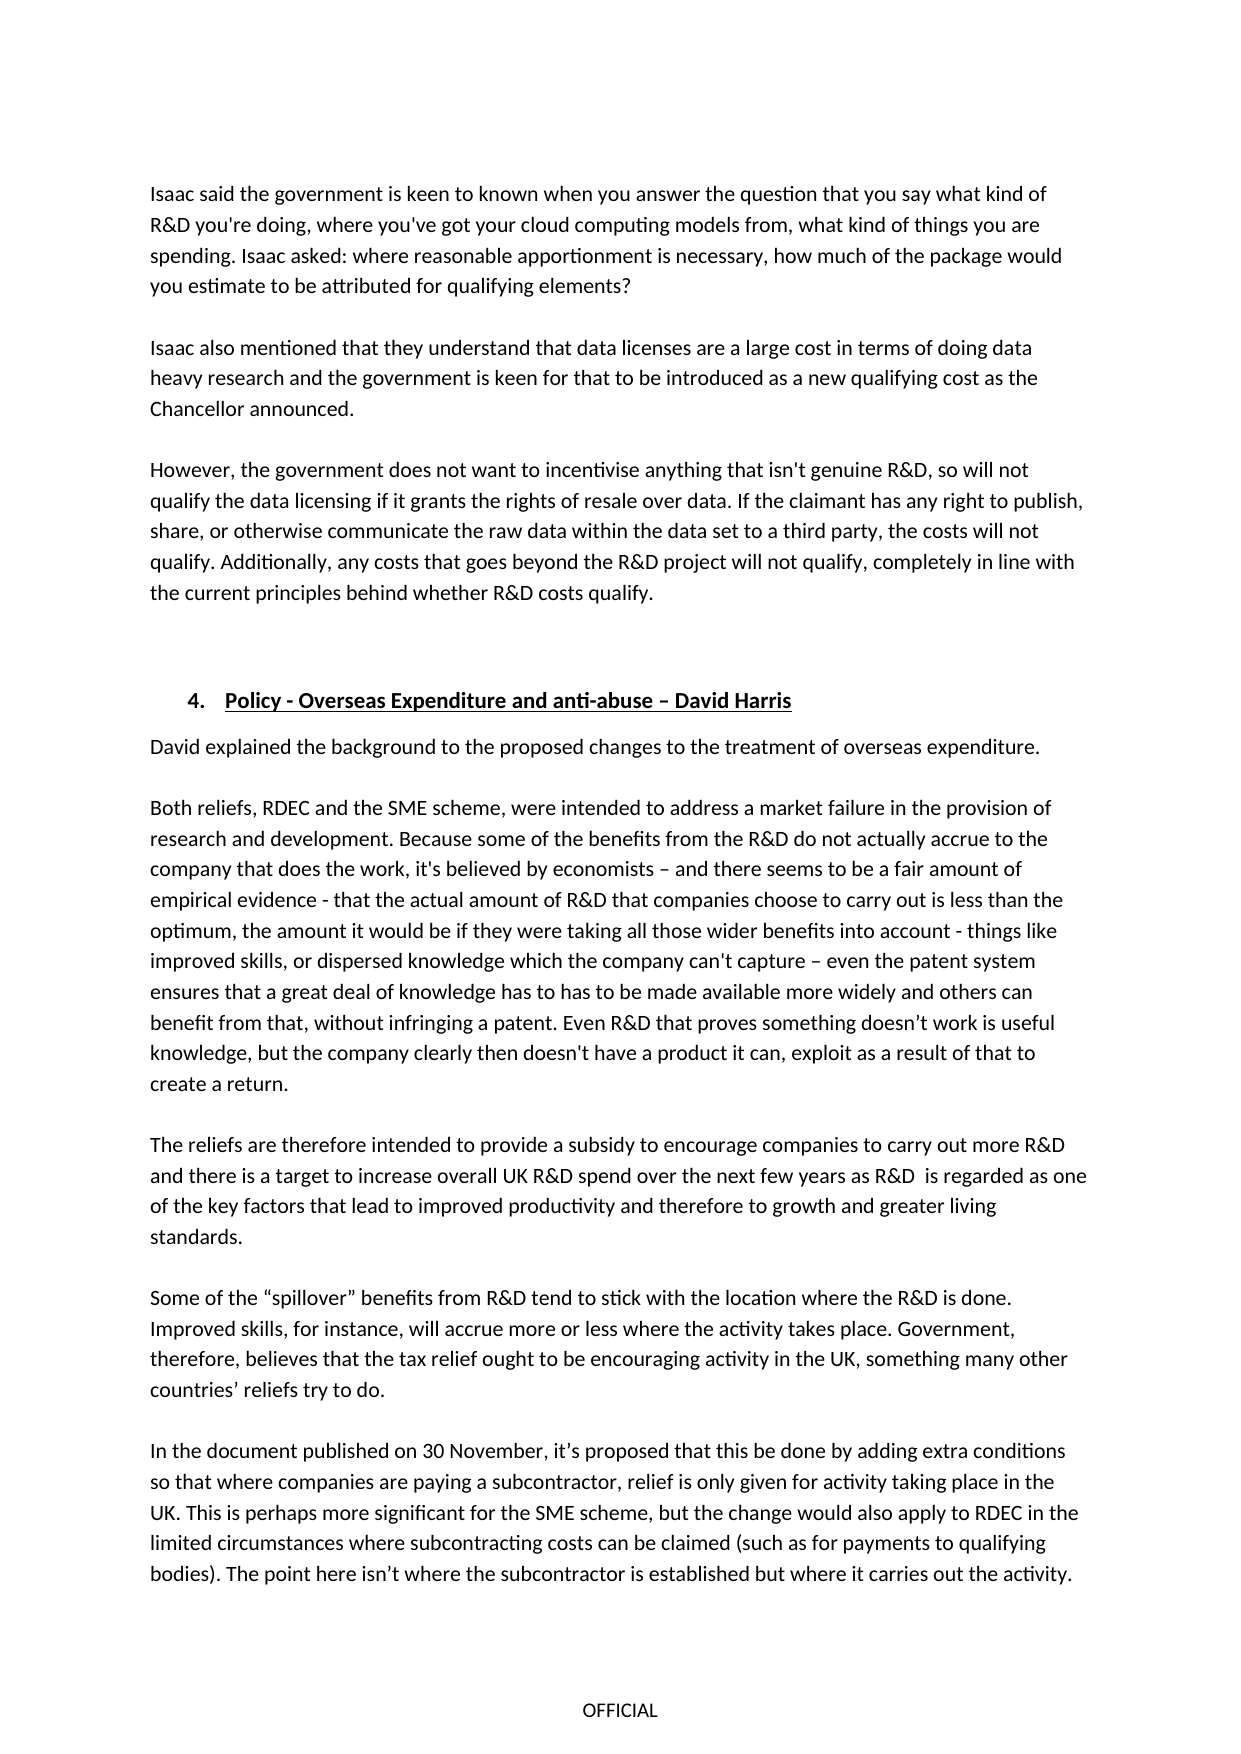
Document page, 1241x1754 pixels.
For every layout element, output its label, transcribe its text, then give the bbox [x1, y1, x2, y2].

text Some of the “spillover” benefits from R&D tend to stick with the location where the R&D is done. Improved skills, for instance, will accrue more or less where the activity takes place. Government, therefore, believes that the tax relief ought to be encouraging activity in the UK, something many other countries’ reliefs try to do. [150, 1284, 1090, 1403]
text Isaac also mentioned that they understand that data licenses are a large cost in terms of doing data heavy research and the government is keen for that to be introduced as a new qualifying cost as the Chancellor announced. [150, 334, 1090, 422]
list Policy - Overseas Expenditure and anti-abuse – David Harris [187, 687, 1090, 714]
text Both reliefs, RDEC and the SME scheme, were intended to address a market failure in the provision of research and development. Because some of the benefits from the R&D do not actually accrue to the company that does the work, it's believed by economists – and there seems to be a fair amount of empirical evidence - that the actual amount of R&D that companies choose to carry out is less than the optimum, the amount it would be if they were taking all those wider benefits into account - things like improved skills, or dispersed knowledge which the company can't capture – even the patent system ensures that a great deal of knowledge has to has to be made available more widely and others can benefit from that, without infringing a patent. Even R&D that proves something doesn’t work is useful knowledge, but the company clearly then doesn't have a product it can, exploit as a result of that to create a return. [150, 794, 1090, 1097]
text The reliefs are therefore intended to provide a subsidy to encourage companies to carry out more R&D and there is a target to increase overall UK R&D spend over the next few years as R&D is regarded as one of the key factors that lead to improved productivity and therefore to growth and greater living standards. [150, 1131, 1090, 1250]
text In the document published on 30 November, it’s proposed that this be done by adding extra conditions so that where companies are paying a subcontractor, relief is only given for activity taking place in the UK. This is perhaps more significant for the SME scheme, but the change would also apply to RDEC in the limited circumstances where subcontracting costs can be claimed (such as for payments to qualifying bodies). The point here isn’t where the subcontractor is established but where it carries out the activity. [150, 1437, 1090, 1587]
text David explained the background to the proposed changes to the treatment of overseas expenditure. [150, 733, 1090, 760]
text However, the government does not want to incentivise anything that isn't genuine R&D, so will not qualify the data licensing if it grants the rights of resale over data. If the claimant has any right to publish, share, or otherwise communicate the raw data within the data set to a third party, the costs will not qualify. Additionally, any costs that goes beyond the R&D project will not qualify, completely in line with the current principles behind whether R&D costs qualify. [150, 456, 1090, 605]
text Isaac said the government is keen to known when you answer the question that you say what kind of R&D you're doing, where you've got your cloud computing models from, what kind of things you are spending. Isaac asked: where reasonable apportionment is necessary, how much of the package would you estimate to be attributed for qualifying elements? [150, 181, 1090, 299]
